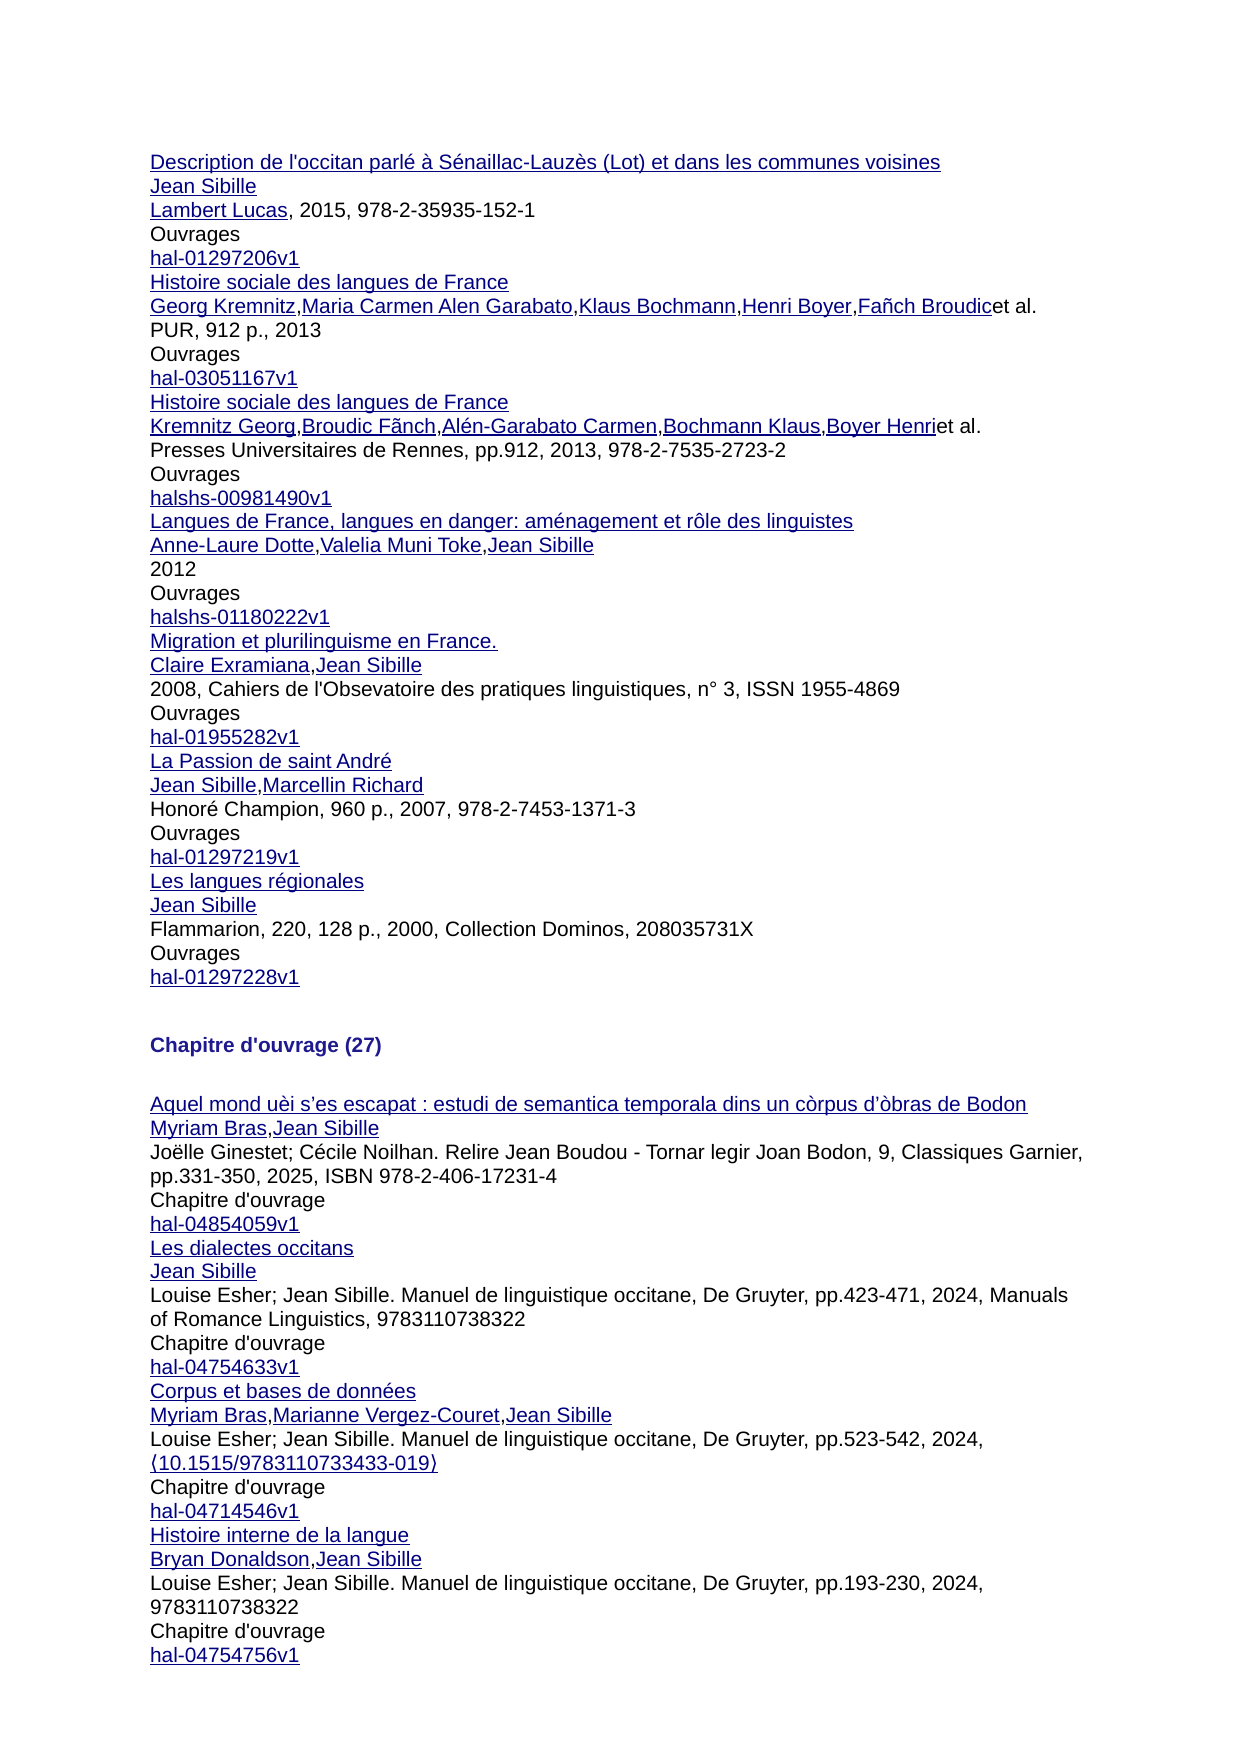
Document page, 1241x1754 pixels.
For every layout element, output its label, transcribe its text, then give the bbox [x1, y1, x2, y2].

table_cell Histoire sociale des langues de France Kremnitz Georg,Broudic Fãnch,Alén-Garabato Carmen,Bochmann Klaus,Boyer Henriet al. Presses Universitaires de Rennes, pp.912, 2013, 978-2-7535-2723-2 Ouvrages halshs-00981490v1 [150, 390, 1090, 509]
table_cell Les langues régionales Jean Sibille Flammarion, 220, 128 p., 2000, Collection Dominos, 208035731X Ouvrages hal-01297228v1 [150, 869, 1090, 988]
table_cell Description de l'occitan parlé à Sénaillac-Lauzès (Lot) et dans les communes voisines Jean Sibille Lambert Lucas, 2015, 978-2-35935-152-1 Ouvrages hal-01297206v1 [150, 150, 1090, 270]
subtitle Chapitre d'ouvrage (27) [150, 1033, 1090, 1057]
table_header Aquel mond uèi s’es escapat : estudi de semantica temporala dins un còrpus d’òbras de Bodon Myriam Bras,Jean Sibille Joëlle Ginestet; Cécile Noilhan. Relire Jean Boudou - Tornar legir Joan Bodon, 9, Classiques Garnier, pp.331-350, 2025, ISBN 978-2-406-17231-4 Chapitre d'ouvrage hal-04854059v1 [150, 1092, 1090, 1235]
table_cell Migration et plurilinguisme en France. Claire Exramiana,Jean Sibille 2008, Cahiers de l'Obsevatoire des pratiques linguistiques, n° 3, ISSN 1955-4869 Ouvrages hal-01955282v1 [150, 629, 1090, 749]
table_cell Langues de France, langues en danger: aménagement et rôle des linguistes Anne-Laure Dotte,Valelia Muni Toke,Jean Sibille 2012 Ouvrages halshs-01180222v1 [150, 509, 1090, 629]
table_cell Histoire interne de la langue Bryan Donaldson,Jean Sibille Louise Esher; Jean Sibille. Manuel de linguistique occitane, De Gruyter, pp.193-230, 2024, 9783110738322 Chapitre d'ouvrage hal-04754756v1 [150, 1523, 1090, 1667]
table_cell Histoire sociale des langues de France Georg Kremnitz,Maria Carmen Alen Garabato,Klaus Bochmann,Henri Boyer,Fañch Broudicet al. PUR, 912 p., 2013 Ouvrages hal-03051167v1 [150, 270, 1090, 389]
table_cell La Passion de saint André Jean Sibille,Marcellin Richard Honoré Champion, 960 p., 2007, 978-2-7453-1371-3 Ouvrages hal-01297219v1 [150, 749, 1090, 869]
table_cell Les dialectes occitans Jean Sibille Louise Esher; Jean Sibille. Manuel de linguistique occitane, De Gruyter, pp.423-471, 2024, Manuals of Romance Linguistics, 9783110738322 Chapitre d'ouvrage hal-04754633v1 [150, 1235, 1090, 1379]
table_cell Corpus et bases de données Myriam Bras,Marianne Vergez-Couret,Jean Sibille Louise Esher; Jean Sibille. Manuel de linguistique occitane, De Gruyter, pp.523-542, 2024, ⟨10.1515/9783110733433-019⟩ Chapitre d'ouvrage hal-04714546v1 [150, 1379, 1090, 1523]
